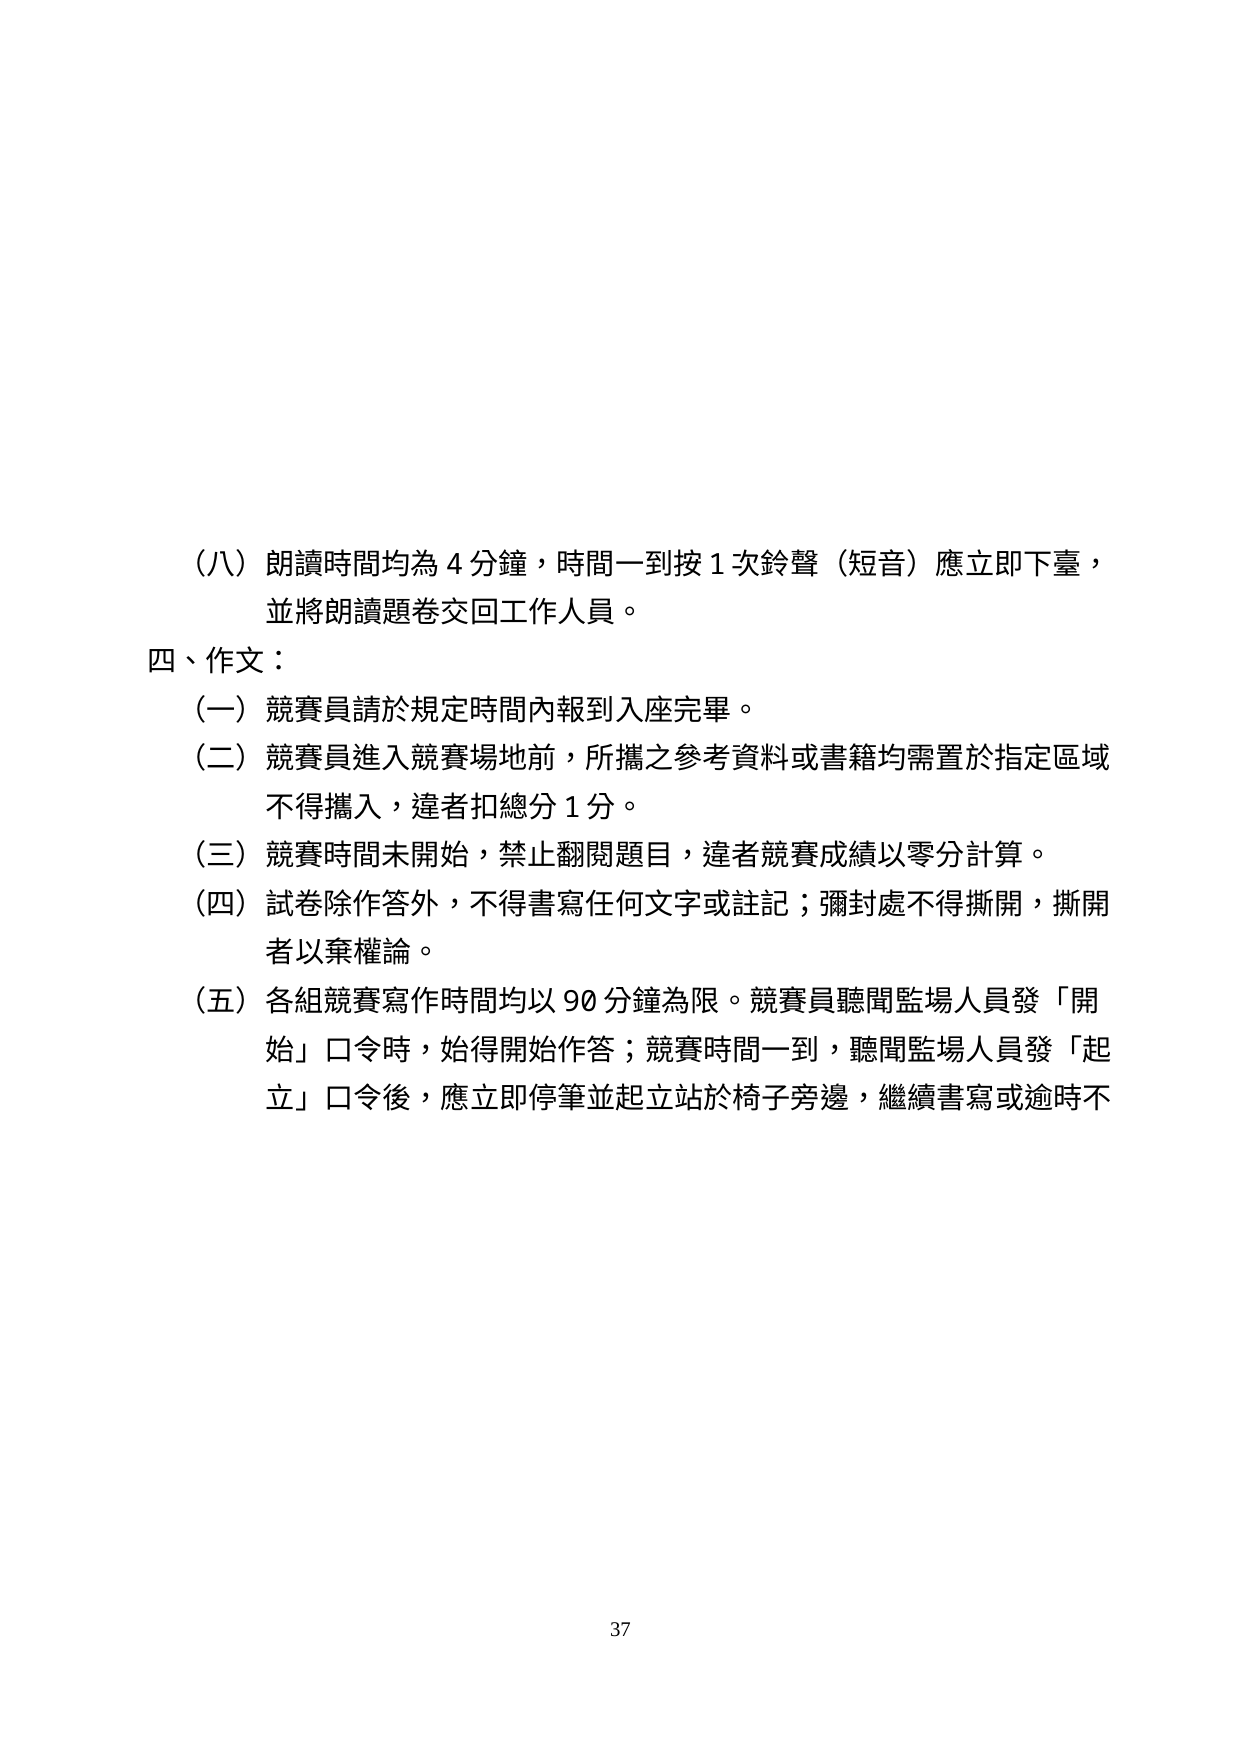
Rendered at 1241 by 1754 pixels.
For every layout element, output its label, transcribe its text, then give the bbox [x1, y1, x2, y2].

text （一）競賽員請於規定時間內報到入座完畢。 [177, 686, 1122, 728]
text （五）各組競賽寫作時間均以90分鐘為限。競賽員聽聞監場人員發「開始」口令時，始得開始作答；競賽時間一到，聽聞監場人員發「起立」口令後，應立即停筆並起立站於椅子旁邊，繼續書寫或逾時不 [177, 978, 1122, 1117]
text （三）競賽時間未開始，禁止翻閱題目，違者競賽成績以零分計算。 [177, 832, 1122, 874]
text （二）競賽員進入競賽場地前，所攜之參考資料或書籍均需置於指定區域不得攜入，違者扣總分1分。 [177, 735, 1122, 826]
text 四、作文： [118, 638, 1122, 680]
text （八）朗讀時間均為4分鐘，時間一到按1次鈴聲（短音）應立即下臺，並將朗讀題卷交回工作人員。 [177, 540, 1122, 631]
text （四）試卷除作答外，不得書寫任何文字或註記；彌封處不得撕開，撕開者以棄權論。 [177, 881, 1122, 971]
